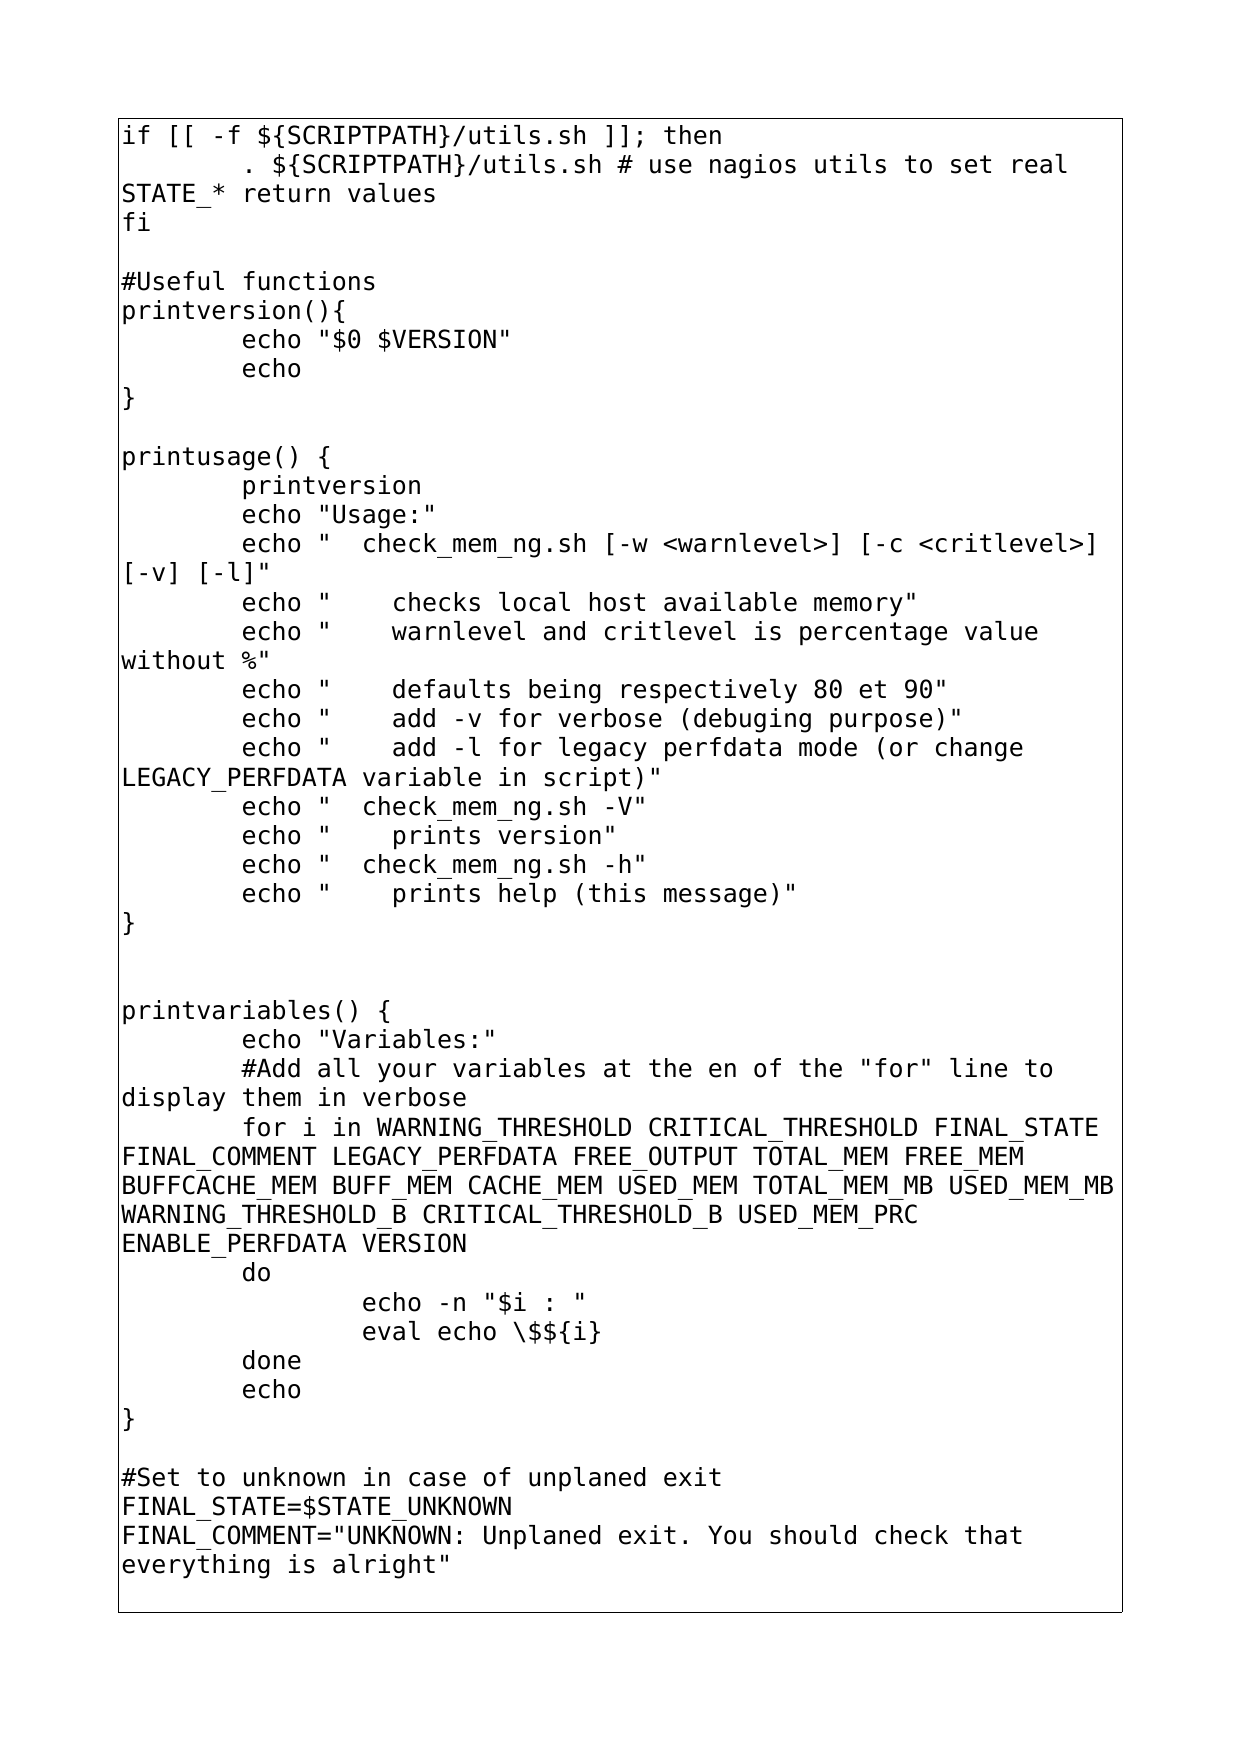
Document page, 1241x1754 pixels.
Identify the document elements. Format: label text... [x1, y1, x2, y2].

table_header if [[ -f ${SCRIPTPATH}/utils.sh ]]; then . ${SCRIPTPATH}/utils.sh # use nagios utils to set real STATE_* return values fi #Useful functions printversion(){ echo "$0 $VERSION" echo } printusage() { printversion echo "Usage:" echo " check_mem_ng.sh [-w <warnlevel>] [-c <critlevel>] [-v] [-l]" echo " checks local host available memory" echo " warnlevel and critlevel is percentage value without %" echo " defaults being respectively 80 et 90" echo " add -v for verbose (debuging purpose)" echo " add -l for legacy perfdata mode (or change LEGACY_PERFDATA variable in script)" echo " check_mem_ng.sh -V" echo " prints version" echo " check_mem_ng.sh -h" echo " prints help (this message)" } printvariables() { echo "Variables:" #Add all your variables at the en of the "for" line to display them in verbose for i in WARNING_THRESHOLD CRITICAL_THRESHOLD FINAL_STATE FINAL_COMMENT LEGACY_PERFDATA FREE_OUTPUT TOTAL_MEM FREE_MEM BUFFCACHE_MEM BUFF_MEM CACHE_MEM USED_MEM TOTAL_MEM_MB USED_MEM_MB WARNING_THRESHOLD_B CRITICAL_THRESHOLD_B USED_MEM_PRC ENABLE_PERFDATA VERSION do echo -n "$i : " eval echo \$${i} done echo } #Set to unknown in case of unplaned exit FINAL_STATE=$STATE_UNKNOWN FINAL_COMMENT="UNKNOWN: Unplaned exit. You should check that everything is alright" [119, 119, 1122, 1612]
